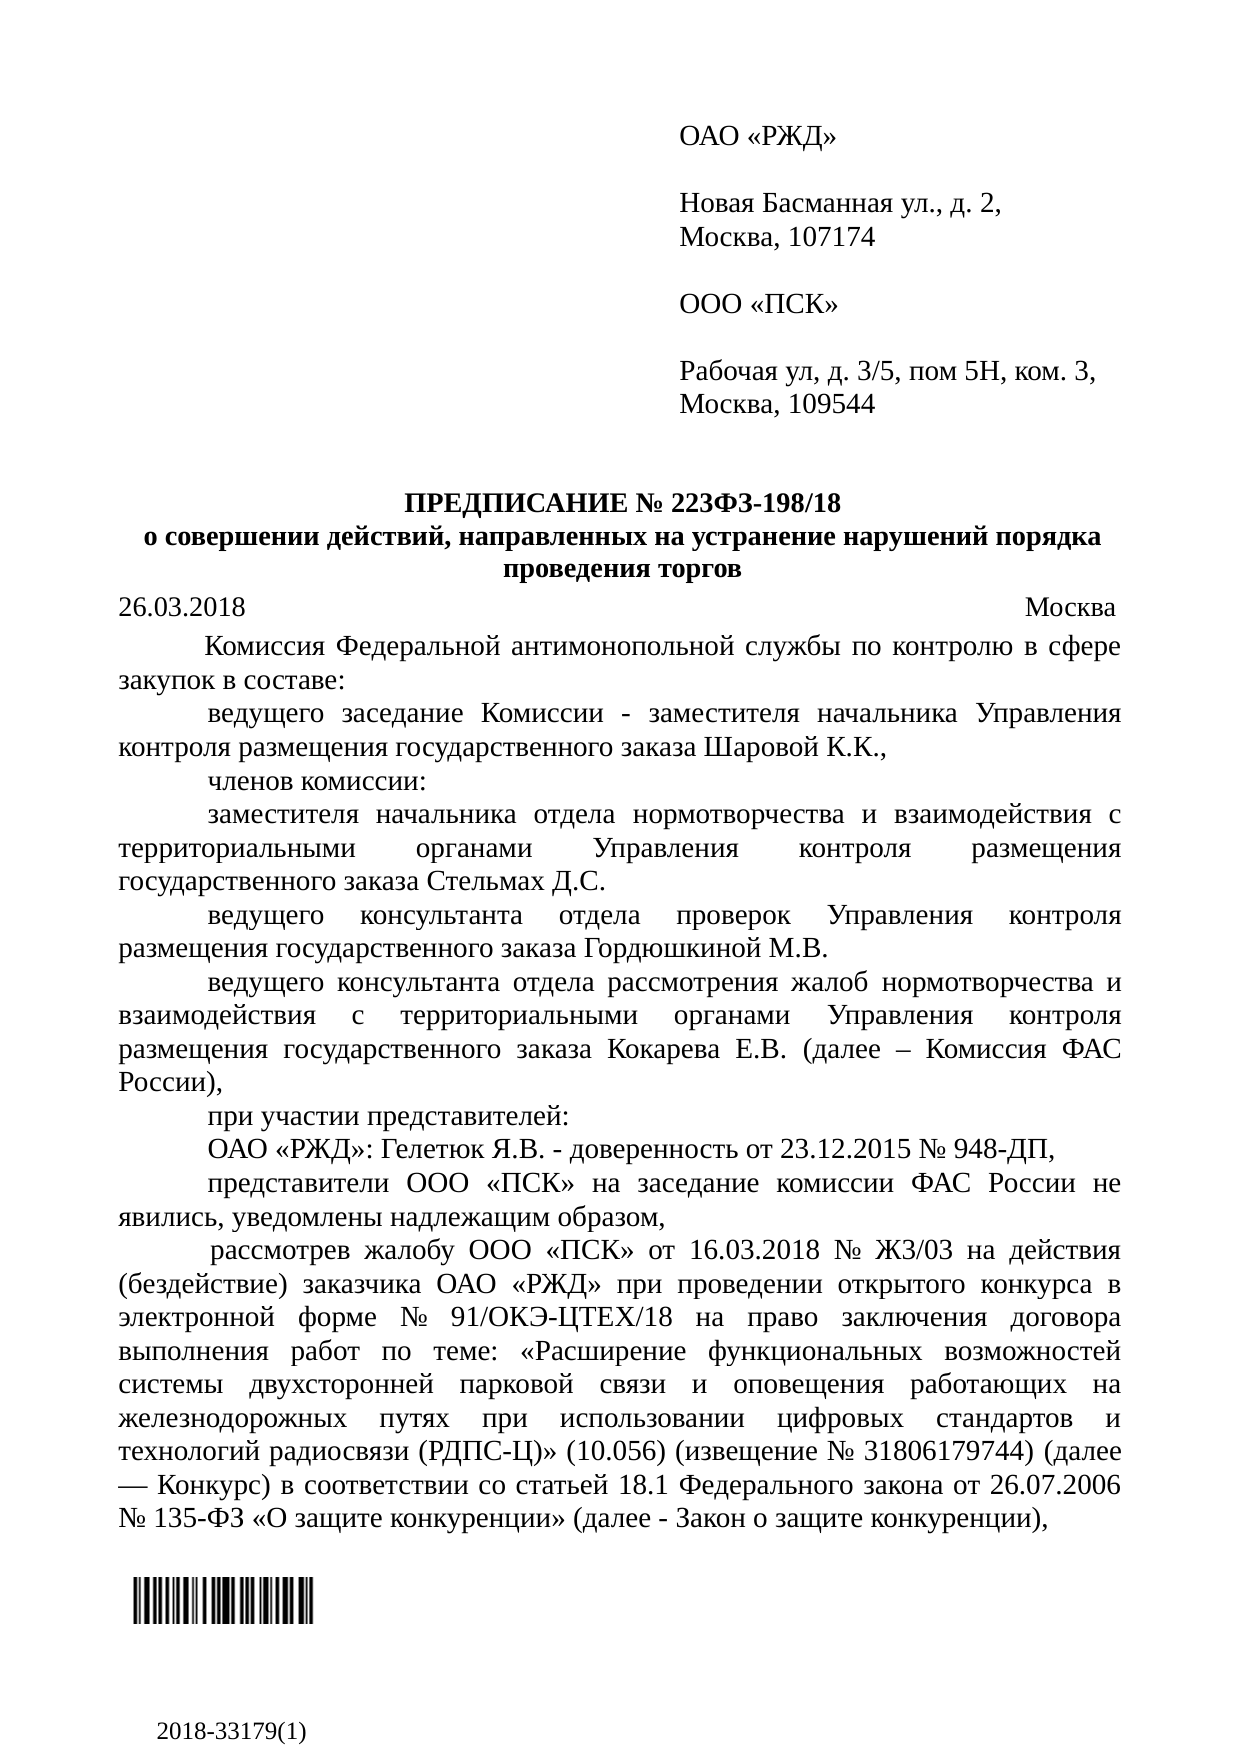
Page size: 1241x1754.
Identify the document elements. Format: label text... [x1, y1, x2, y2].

text ООО «ПСК» [679, 286, 1122, 319]
text Комиссия Федеральной антимонопольной службы по контролю в сфере закупок в составе: [118, 628, 1122, 696]
text Новая Басманная ул., д. 2, Москва, 107174 [679, 185, 1122, 252]
text 26.03.2018 Москва [118, 590, 1122, 622]
text членов комиссии: [118, 763, 1122, 796]
text ПРЕДПИСАНИЕ № 223ФЗ-198/18 [123, 486, 1122, 519]
text Рабочая ул, д. 3/5, пом 5Н, ком. 3, Москва, 109544 [679, 353, 1122, 420]
text ведущего заседание Комиссии - заместителя начальника Управления контроля размещения государственного заказа Шаровой К.К., [118, 696, 1122, 763]
picture [118, 1577, 331, 1624]
text ОАО «РЖД» [679, 118, 1122, 152]
text о совершении действий, направленных на устранение нарушений порядка проведения торгов [123, 519, 1122, 584]
text ведущего консультанта отдела проверок Управления контроля размещения государственного заказа Гордюшкиной М.В. [118, 897, 1122, 964]
text ОАО «РЖД»: Гелетюк Я.В. - доверенность от 23.12.2015 № 948-ДП, [118, 1132, 1122, 1165]
text при участии представителей: [118, 1098, 1122, 1132]
text представители ООО «ПСК» на заседание комиссии ФАС России не явились, уведомлены надлежащим образом, [118, 1165, 1122, 1232]
text ведущего консультанта отдела рассмотрения жалоб нормотворчества и взаимодействия с территориальными органами Управления контроля размещения государственного заказа Кокарева Е.В. (далее – Комиссия ФАС России), [118, 964, 1122, 1098]
text заместителя начальника отдела нормотворчества и взаимодействия с территориальными органами Управления контроля размещения государственного заказа Стельмах Д.С. [118, 796, 1122, 897]
text рассмотрев жалобу ООО «ПСК» от 16.03.2018 № Ж3/03 на действия (бездействие) заказчика ОАО «РЖД» при проведении открытого конкурса в электронной форме № 91/ОКЭ-ЦТЕХ/18 на право заключения договора выполнения работ по теме: «Расширение функциональных возможностей системы двухсторонней парковой связи и оповещения работающих на железнодорожных путях при использовании цифровых стандартов и технологий радиосвязи (РДПС-Ц)» (10.056) (извещение № 31806179744) (далее — Конкурс) в соответствии со статьей 18.1 Федерального закона от 26.07.2006 № 135-ФЗ «О защите конкуренции» (далее - Закон о защите конкуренции), [118, 1232, 1122, 1534]
